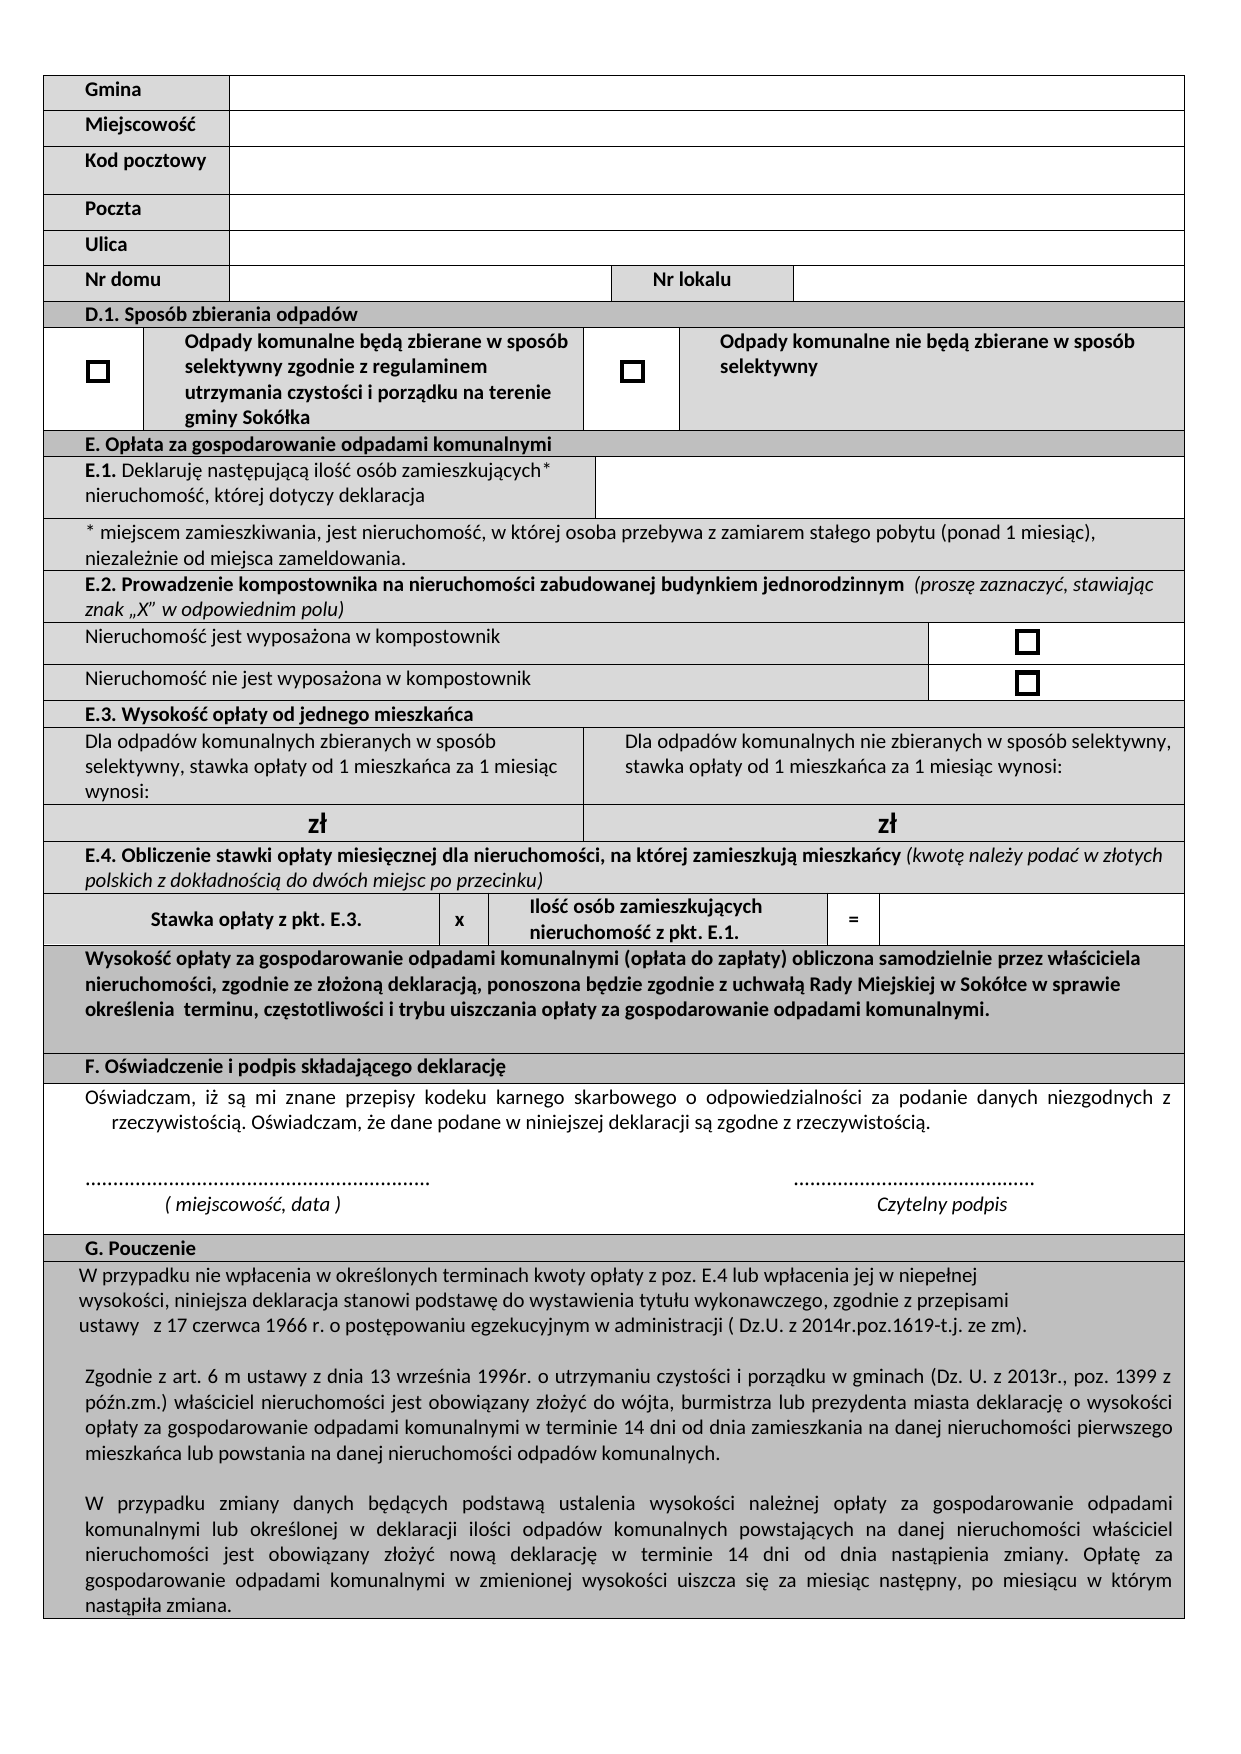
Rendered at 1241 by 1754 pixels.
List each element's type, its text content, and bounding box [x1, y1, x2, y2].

table_cell [929, 665, 1184, 700]
table_cell [596, 457, 1184, 518]
table_cell [929, 623, 1184, 664]
table_cell Dla odpadów komunalnych zbieranych w sposób selektywny, stawka opłaty od 1 mieszkańca za 1 miesiąc wynosi: [44, 728, 583, 804]
table_cell E. Opłata za gospodarowanie odpadami komunalnymi [44, 431, 1184, 456]
table_cell x [440, 894, 488, 944]
table_cell zł [584, 805, 1184, 841]
table_cell Stawka opłaty z pkt. E.3. [44, 894, 439, 944]
table_cell E.3. Wysokość opłaty od jednego mieszkańca [44, 701, 1184, 727]
table_cell * miejscem zamieszkiwania, jest nieruchomość, w której osoba przebywa z zamiarem stałego pobytu (ponad 1 miesiąc), niezależnie od miejsca zameldowania. [44, 519, 1184, 570]
table_cell = [828, 894, 879, 944]
table_cell Dla odpadów komunalnych nie zbieranych w sposób selektywny, stawka opłaty od 1 mieszkańca za 1 miesiąc wynosi: [584, 728, 1184, 804]
table_cell Ilość osób zamieszkujących nieruchomość z pkt. E.1. [489, 894, 827, 944]
table_cell F. Oświadczenie i podpis składającego deklarację [44, 1054, 1184, 1083]
table_cell [584, 328, 679, 430]
table_cell Nr lokalu [612, 266, 793, 301]
table_cell W przypadku nie wpłacenia w określonych terminach kwoty opłaty z poz. E.4 lub wpłacenia jej w niepełnej wysokości, niniejsza deklaracja stanowi podstawę do wystawienia tytułu wykonawczego, zgodnie z przepisami ustawy z 17 czerwca 1966 r. o postępowaniu egzekucyjnym w administracji ( Dz.U. z 2014r.poz.1619-t.j. ze zm). Zgodnie z art. 6 m ustawy z dnia 13 września 1996r. o utrzymaniu czystości i porządku w gminach (Dz. U. z 2013r., poz. 1399 z późn.zm.) właściciel nieruchomości jest obowiązany złożyć do wójta, burmistrza lub prezydenta miasta deklarację o wysokości opłaty za gospodarowanie odpadami komunalnymi w terminie 14 dni od dnia zamieszkania na danej nieruchomości pierwszego mieszkańca lub powstania na danej nieruchomości odpadów komunalnych. W przypadku zmiany danych będących podstawą ustalenia wysokości należnej opłaty za gospodarowanie odpadami komunalnymi lub określonej w deklaracji ilości odpadów komunalnych powstających na danej nieruchomości właściciel nieruchomości jest obowiązany złożyć nową deklarację w terminie 14 dni od dnia nastąpienia zmiany. Opłatę za gospodarowanie odpadami komunalnymi w zmienionej wysokości uiszcza się za miesiąc następny, po miesiącu w którym nastąpiła zmiana. [44, 1262, 1184, 1618]
table_cell E.1. Deklaruję następującą ilość osób zamieszkujących* nieruchomość, której dotyczy deklaracja [44, 457, 595, 518]
table_cell E.4. Obliczenie stawki opłaty miesięcznej dla nieruchomości, na której zamieszkują mieszkańcy (kwotę należy podać w złotych polskich z dokładnością do dwóch miejsc po przecinku) [44, 842, 1184, 893]
table_cell [230, 147, 1184, 194]
table_cell [230, 76, 1184, 110]
table_cell [44, 328, 143, 430]
table_cell Gmina [44, 76, 229, 110]
table_cell [230, 195, 1184, 230]
table_cell Kod pocztowy [44, 147, 229, 194]
table_cell Oświadczam, iż są mi znane przepisy kodeku karnego skarbowego o odpowiedzialności za podanie danych niezgodnych z rzeczywistością. Oświadczam, że dane podane w niniejszej deklaracji są zgodne z rzeczywistością. .............................................................. ……………..……………………… ( miejscowość, data ) Czytelny podpis [44, 1084, 1184, 1234]
table_cell D.1. Sposób zbierania odpadów [44, 302, 1184, 327]
table_cell Odpady komunalne nie będą zbierane w sposób selektywny [680, 328, 1184, 430]
table_cell [880, 894, 1184, 944]
table_cell [794, 266, 1184, 301]
table_cell [230, 231, 1184, 265]
table_cell E.2. Prowadzenie kompostownika na nieruchomości zabudowanej budynkiem jednorodzinnym (proszę zaznaczyć, stawiając znak „X” w odpowiednim polu) [44, 571, 1184, 622]
table_cell Poczta [44, 195, 229, 230]
table_cell [230, 111, 1184, 146]
table_cell zł [44, 805, 583, 841]
table_cell Miejscowość [44, 111, 229, 146]
table_cell Ulica [44, 231, 229, 265]
table_cell Nr domu [44, 266, 229, 301]
table_cell Wysokość opłaty za gospodarowanie odpadami komunalnymi (opłata do zapłaty) obliczona samodzielnie przez właściciela nieruchomości, zgodnie ze złożoną deklaracją, ponoszona będzie zgodnie z uchwałą Rady Miejskiej w Sokółce w sprawie określenia terminu, częstotliwości i trybu uiszczania opłaty za gospodarowanie odpadami komunalnymi. [44, 946, 1184, 1053]
table_cell Nieruchomość jest wyposażona w kompostownik [44, 623, 928, 664]
table_cell [230, 266, 611, 301]
table_cell G. Pouczenie [44, 1235, 1184, 1261]
table_cell Odpady komunalne będą zbierane w sposób selektywny zgodnie z regulaminem utrzymania czystości i porządku na terenie gminy Sokółka [144, 328, 583, 430]
table_cell Nieruchomość nie jest wyposażona w kompostownik [44, 665, 928, 700]
